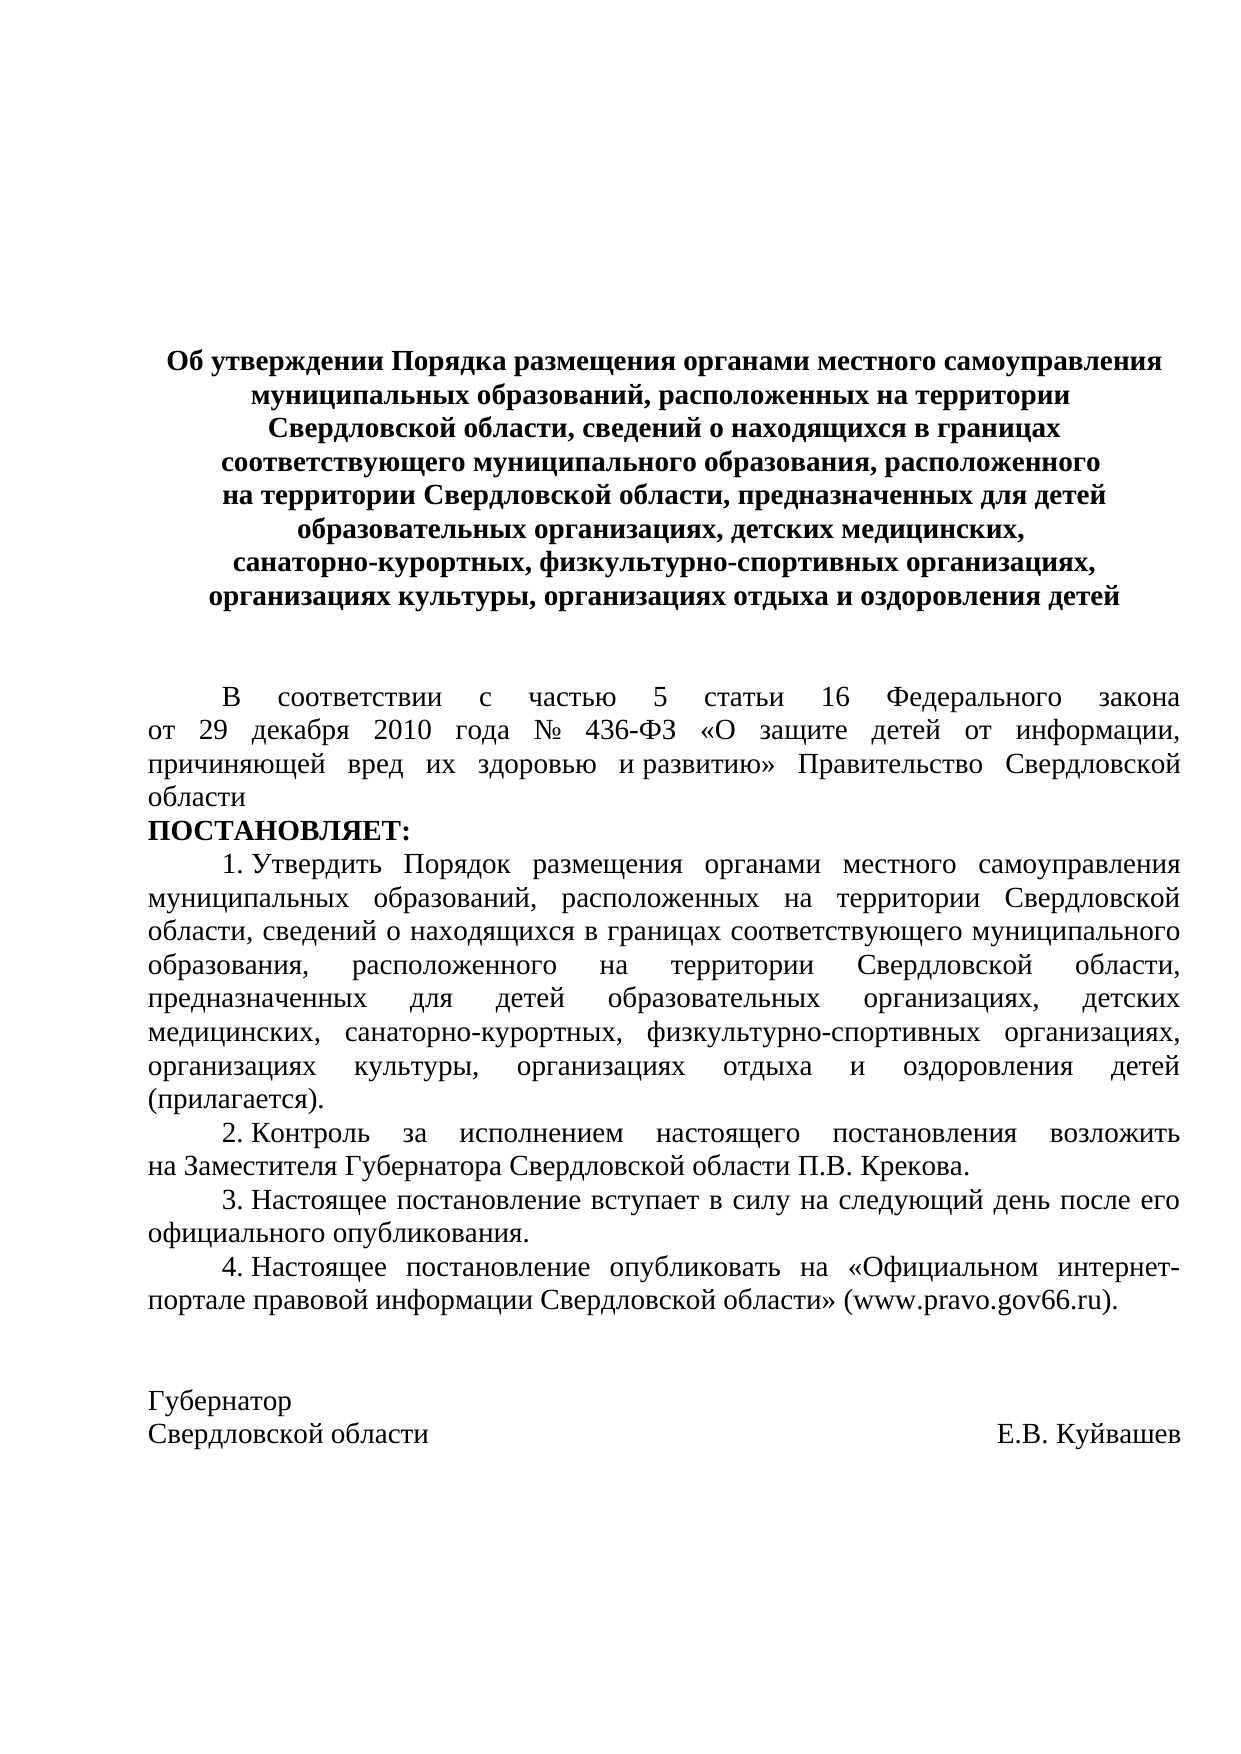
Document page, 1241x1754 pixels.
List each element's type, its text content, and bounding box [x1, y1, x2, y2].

text 2. Контроль за исполнением настоящего постановления возложить на Заместителя Губернатора Свердловской области П.В. Крекова. [148, 1115, 1181, 1182]
text В соответствии с частью 5 статьи 16 Федерального закона от 29 декабря 2010 года № 436-ФЗ «О защите детей от информации, причиняющей вред их здоровью и развитию» Правительство Свердловской области [148, 679, 1181, 813]
table_header Губернатор Свердловской области [148, 1383, 665, 1484]
text 4. Настоящее постановление опубликовать на «Официальном интернет-портале правовой информации Свердловской области» (www.pravo.gov66.ru). [148, 1249, 1181, 1316]
text Об утверждении Порядка размещения органами местного самоуправления муниципальных образований, расположенных на территории Свердловской области, сведений о находящихся в границах соответствующего муниципального образования, расположенного на территории Свердловской области, предназначенных для детей образовательных организациях, детских медицинских, санаторно-курортных, физкультурно-спортивных организациях, организациях культуры, организациях отдыха и оздоровления детей [148, 343, 1181, 612]
text ПОСТАНОВЛЯЕТ: [148, 813, 1181, 846]
table_header Е.В. Куйвашев [665, 1383, 1181, 1484]
text 1. Утвердить Порядок размещения органами местного самоуправления муниципальных образований, расположенных на территории Свердловской области, сведений о находящихся в границах соответствующего муниципального образования, расположенного на территории Свердловской области, предназначенных для детей образовательных организациях, детских медицинских, санаторно-курортных, физкультурно-спортивных организациях, организациях культуры, организациях отдыха и оздоровления детей (прилагается). [148, 846, 1181, 1115]
text 3. Настоящее постановление вступает в силу на следующий день после его официального опубликования. [148, 1182, 1181, 1249]
